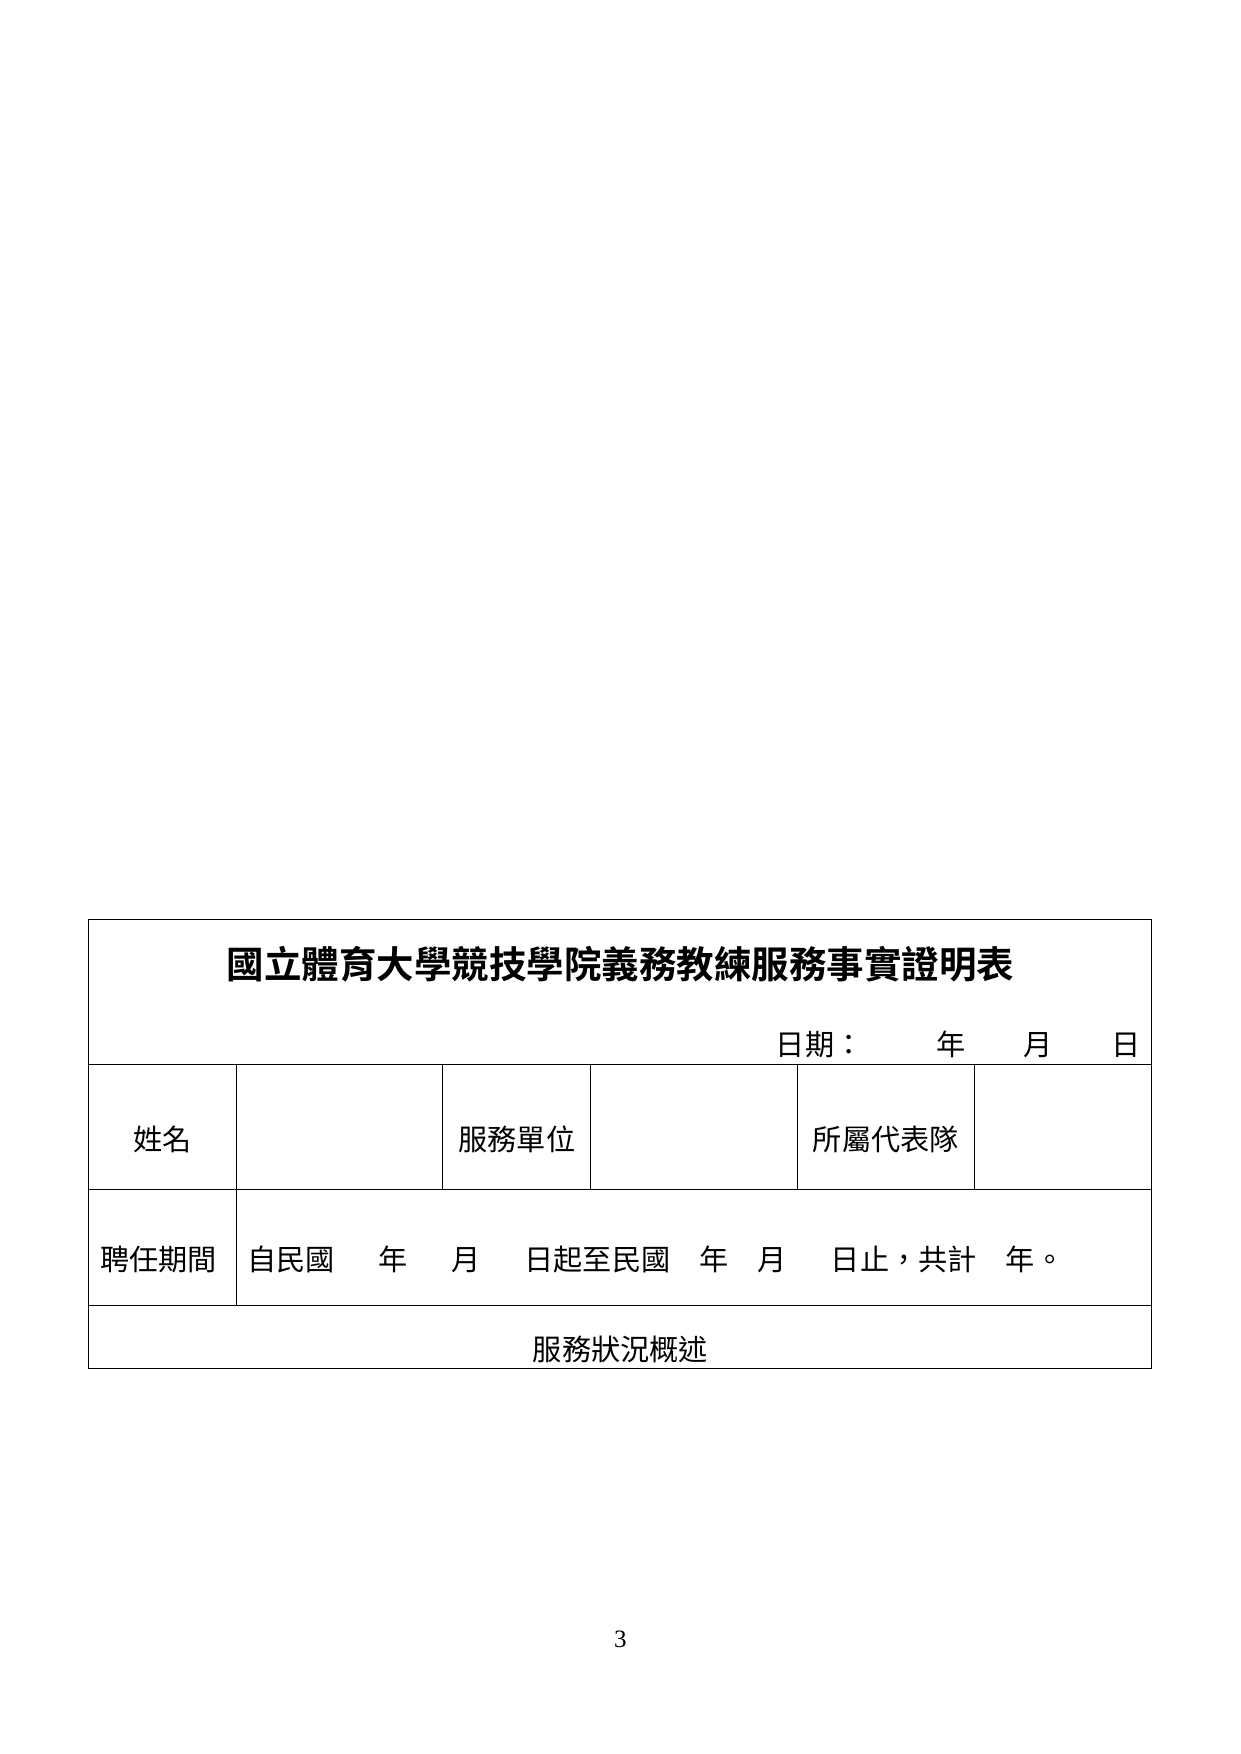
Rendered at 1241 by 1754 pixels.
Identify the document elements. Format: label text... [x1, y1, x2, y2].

table_cell [237, 1065, 442, 1189]
table_cell 自民國 年 月 日起至民國 年 月 日止，共計 年。 [237, 1190, 1151, 1304]
table_cell [591, 1065, 797, 1189]
table_cell 姓名 [89, 1065, 236, 1189]
table_header 國立體育大學競技學院義務教練服務事實證明表 日期： 年 月 日 [89, 920, 1151, 1064]
table_cell 所屬代表隊 [798, 1065, 974, 1189]
table_cell [975, 1065, 1151, 1189]
table_cell 服務單位 [443, 1065, 590, 1189]
table_cell 服務狀況概述 [89, 1306, 1151, 1368]
table_cell 聘任期間 [89, 1190, 236, 1304]
